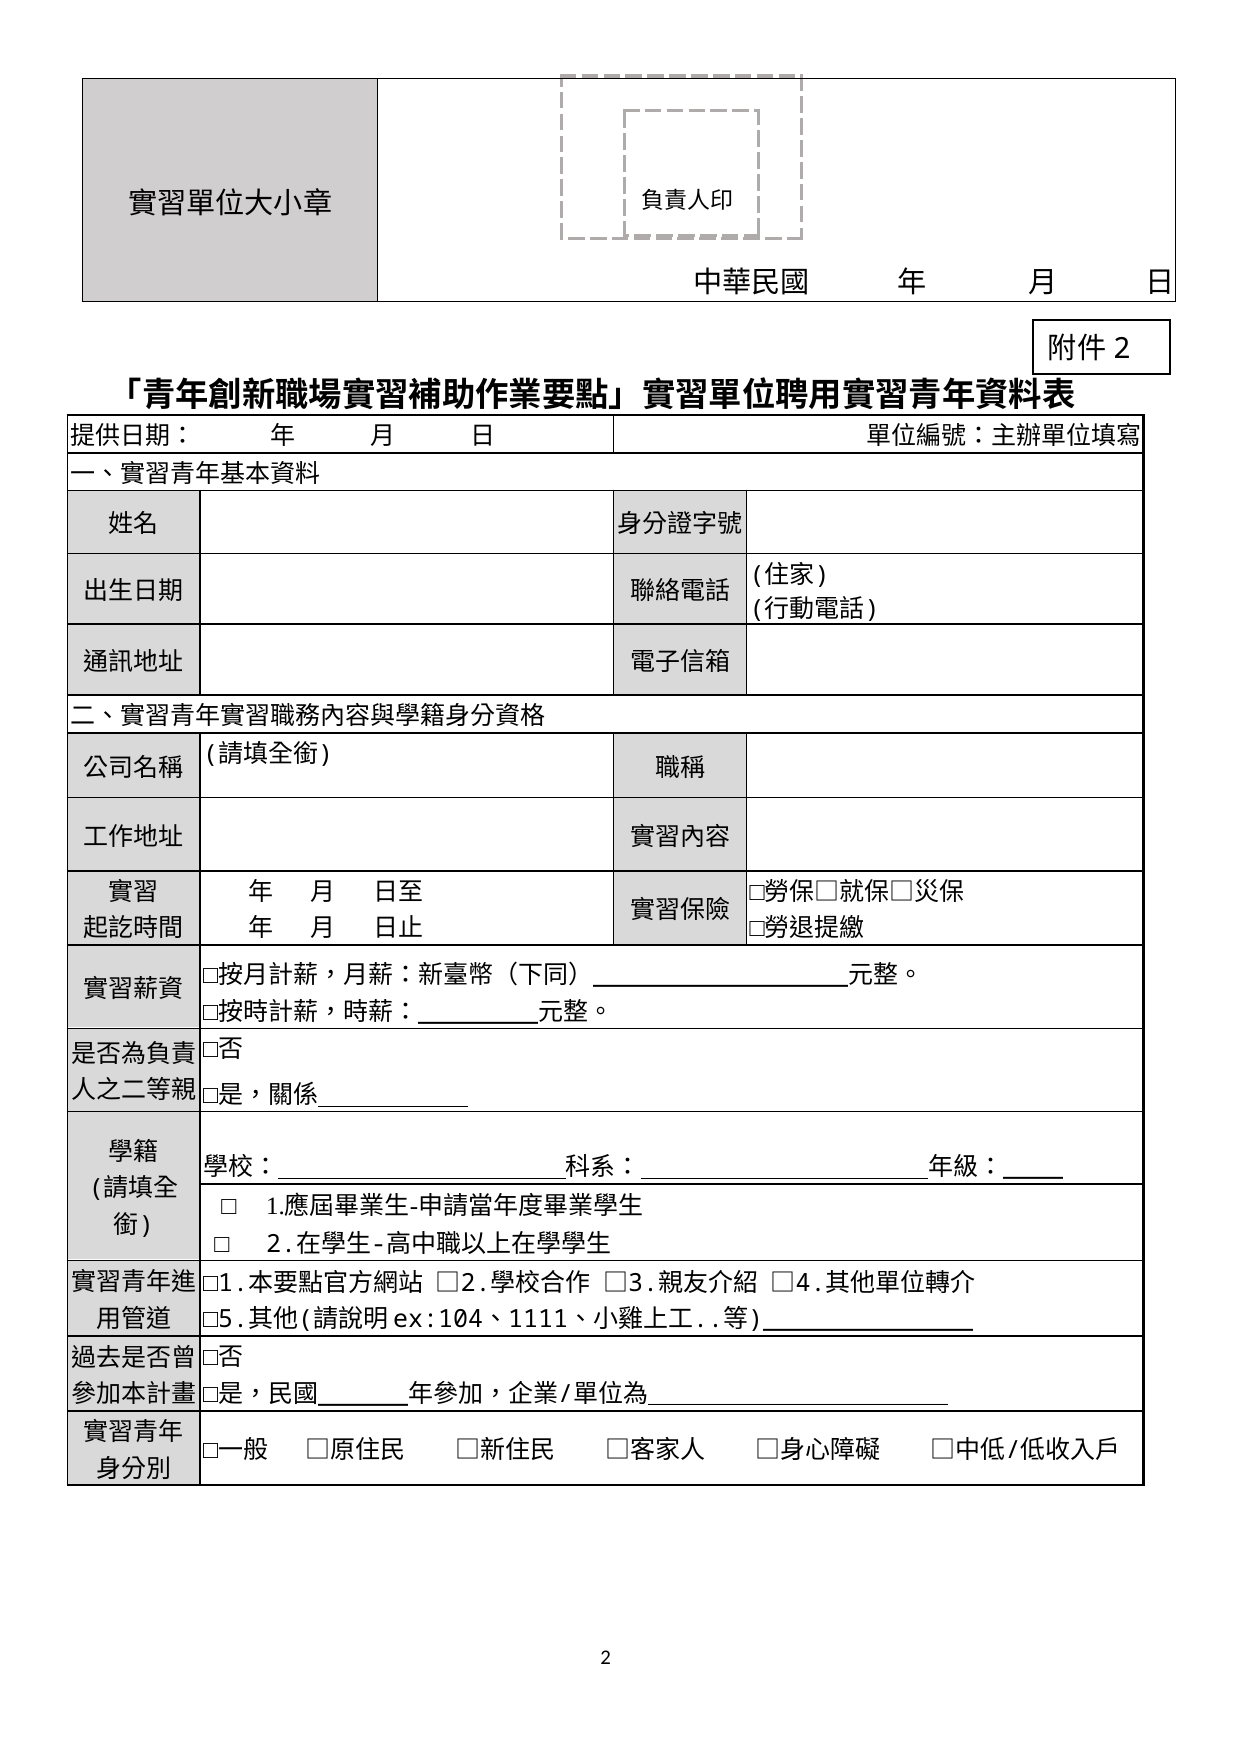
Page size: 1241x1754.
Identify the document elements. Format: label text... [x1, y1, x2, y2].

table_cell 實習保險 [614, 872, 746, 944]
table_cell 二、實習青年實習職務內容與學籍身分資格 [68, 696, 1142, 732]
table_cell 一、實習青年基本資料 [68, 454, 1142, 490]
table_cell [747, 625, 1142, 694]
table_cell □否 □是，關係 [201, 1029, 1142, 1111]
table_cell [747, 798, 1142, 870]
table_cell 實習薪資 [68, 946, 199, 1027]
table_cell (請填全銜) [201, 734, 613, 797]
table_cell 中華民國 年 月 日 [378, 79, 1175, 301]
table_cell 學籍 (請填全銜) [68, 1112, 199, 1259]
table_cell 實習 起訖時間 [68, 872, 199, 944]
table_cell 實習青年 身分別 [68, 1412, 199, 1484]
table_cell 實習青年進用管道 [68, 1261, 199, 1335]
table_cell 是否為負責人之二等親 [68, 1029, 199, 1111]
table_cell 工作地址 [68, 798, 199, 870]
table_cell □一般 □原住民 □新住民 □客家人 □身心障礙 □中低/低收入戶 [201, 1412, 1142, 1484]
table_cell [747, 734, 1142, 797]
table_cell □1.本要點官方網站 □2.學校合作 □3.親友介紹 □4.其他單位轉介 □5.其他(請說明ex:104、1111、小雞上工..等)______________ [201, 1261, 1142, 1335]
table_header 1.應屆畢業生-申請當年度畢業學生 [255, 1185, 1122, 1222]
table_cell 聯絡電話 [614, 554, 746, 623]
table_cell 實習單位大小章 [83, 79, 377, 301]
table_cell □按月計薪，月薪：新臺幣（下同）_________________元整。 □按時計薪，時薪：________元整。 [201, 946, 1142, 1027]
table_cell 出生日期 [68, 554, 199, 623]
table_cell [201, 554, 613, 623]
table_header 提供日期： 年 月 日 [68, 416, 613, 452]
table_cell □否 □是，民國______年參加，企業/單位為＿＿＿＿＿＿＿＿＿＿＿＿ [201, 1337, 1142, 1410]
table_header 單位編號：主辦單位填寫 [614, 416, 1142, 452]
table_cell 學校： 科系： 年級：____ [201, 1112, 1142, 1183]
table_cell 通訊地址 [68, 625, 199, 694]
table_cell 姓名 [68, 491, 199, 553]
table_header □ [203, 1185, 254, 1222]
text 「青年創新職場實習補助作業要點」實習單位聘用實習青年資料表 [89, 377, 1122, 414]
table_cell 公司名稱 [68, 734, 199, 797]
table_cell [201, 491, 613, 553]
table_cell □ [203, 1222, 254, 1259]
table_cell 職稱 [614, 734, 746, 797]
table_cell [1122, 1185, 1142, 1259]
table_cell 電子信箱 [614, 625, 746, 694]
table_cell 過去是否曾 參加本計畫 [68, 1337, 199, 1410]
table_cell (住家) (行動電話) [747, 554, 1142, 623]
table_cell [201, 625, 613, 694]
table_cell □勞保□就保□災保 □勞退提繳 [747, 872, 1142, 944]
table_cell [747, 491, 1142, 553]
table_cell 年 月 日至 年 月 日止 [201, 872, 613, 944]
table_cell [201, 798, 613, 870]
table_cell [1176, 78, 1240, 301]
table_cell 2.在學生-高中職以上在學學生 [255, 1222, 1122, 1259]
table_cell 身分證字號 [614, 491, 746, 553]
table_cell 實習內容 [614, 798, 746, 870]
